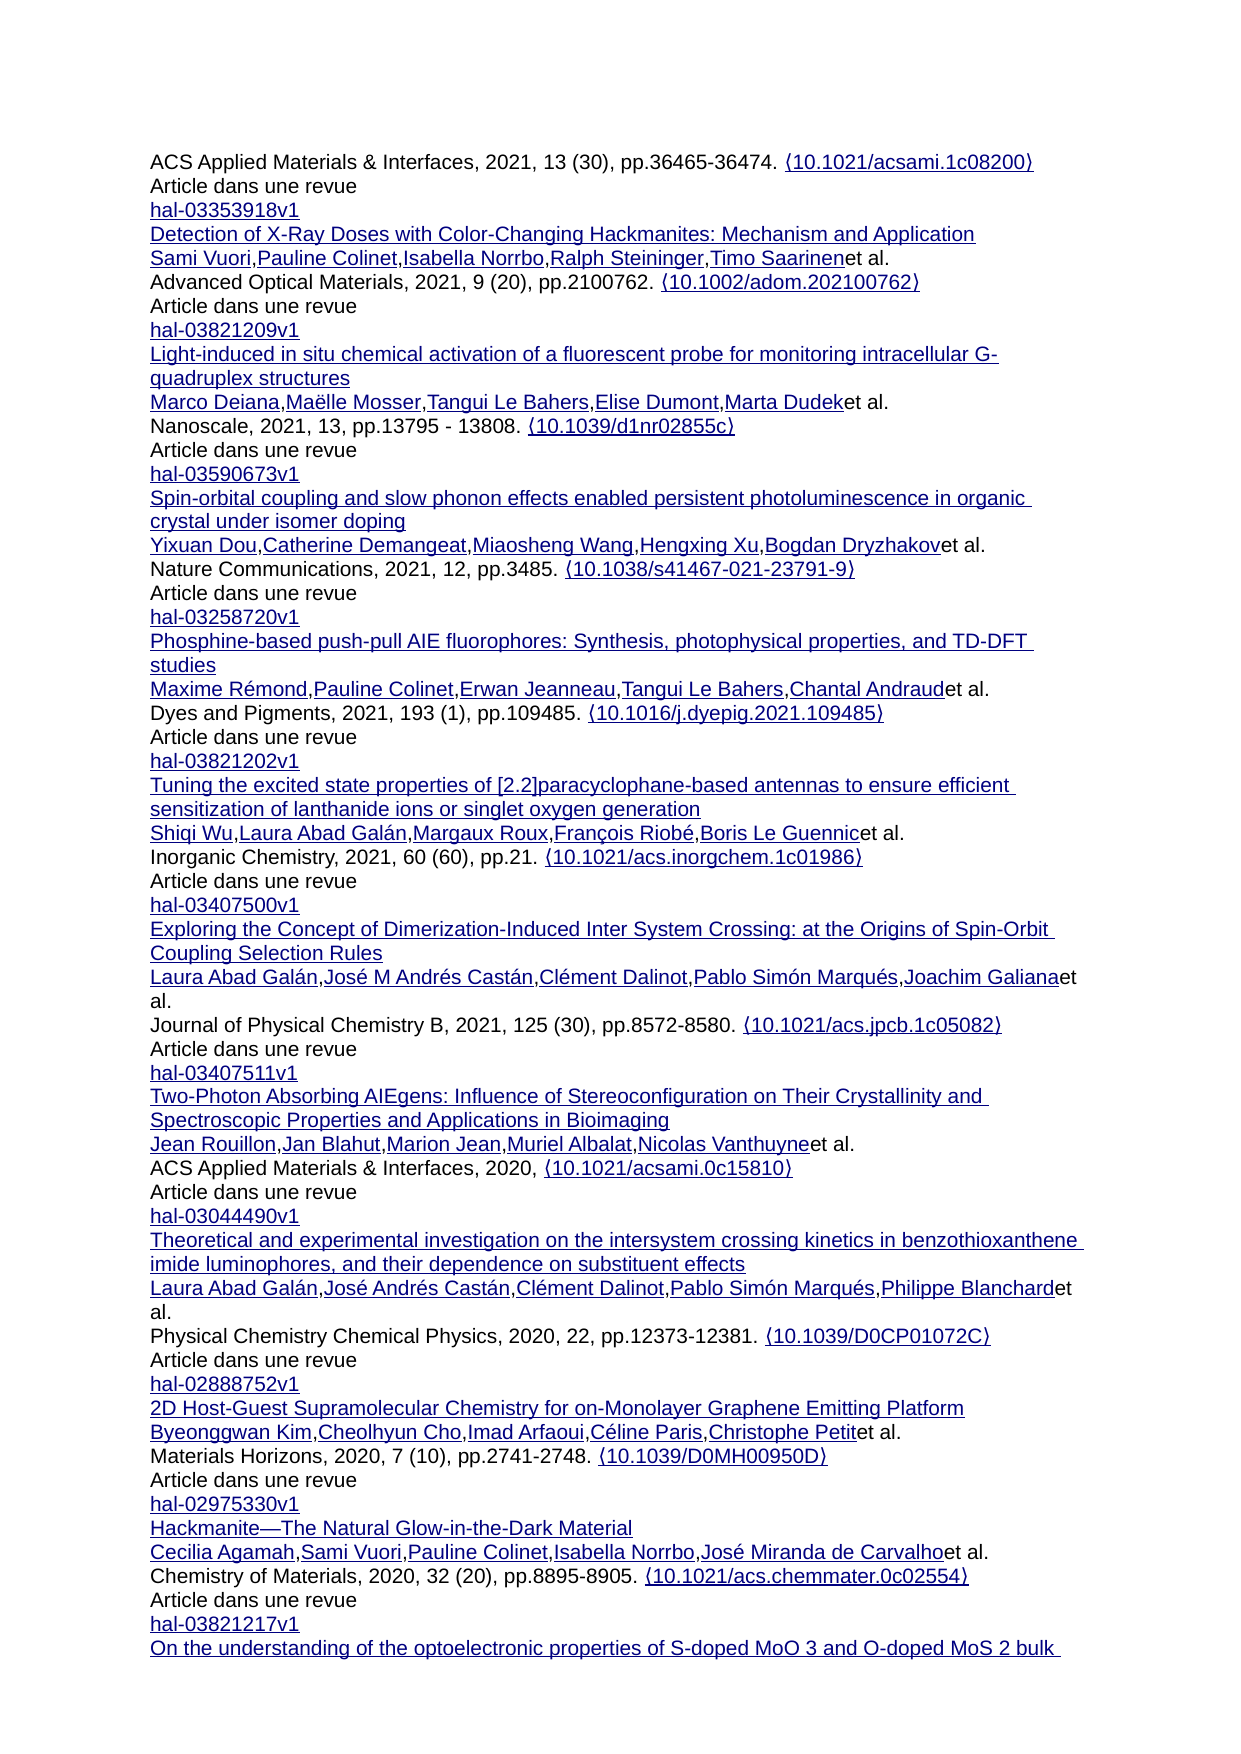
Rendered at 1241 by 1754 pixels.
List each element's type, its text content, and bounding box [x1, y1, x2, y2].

table_cell ACS Applied Materials & Interfaces, 2021, 13 (30), pp.36465-36474. ⟨10.1021/acsami.1c08200⟩ Article dans une revue hal-03353918v1 [150, 150, 1090, 222]
table_cell Hackmanite—The Natural Glow-in-the-Dark Material Cecilia Agamah,Sami Vuori,Pauline Colinet,Isabella Norrbo,José Miranda de Carvalhoet al. Chemistry of Materials, 2020, 32 (20), pp.8895-8905. ⟨10.1021/acs.chemmater.0c02554⟩ Article dans une revue hal-03821217v1 [150, 1516, 1090, 1635]
table_cell Theoretical and experimental investigation on the intersystem crossing kinetics in benzothioxanthene imide luminophores, and their dependence on substituent effects Laura Abad Galán,José Andrés Castán,Clément Dalinot,Pablo Simón Marqués,Philippe Blanchardet al. Physical Chemistry Chemical Physics, 2020, 22, pp.12373-12381. ⟨10.1039/D0CP01072C⟩ Article dans une revue hal-02888752v1 [150, 1228, 1090, 1396]
table_cell Tuning the excited state properties of [2.2]paracyclophane-based antennas to ensure efficient sensitization of lanthanide ions or singlet oxygen generation Shiqi Wu,Laura Abad Galán,Margaux Roux,François Riobé,Boris Le Guennicet al. Inorganic Chemistry, 2021, 60 (60), pp.21. ⟨10.1021/acs.inorgchem.1c01986⟩ Article dans une revue hal-03407500v1 [150, 773, 1090, 917]
table_cell Two-Photon Absorbing AIEgens: Influence of Stereoconfiguration on Their Crystallinity and Spectroscopic Properties and Applications in Bioimaging Jean Rouillon,Jan Blahut,Marion Jean,Muriel Albalat,Nicolas Vanthuyneet al. ACS Applied Materials & Interfaces, 2020, ⟨10.1021/acsami.0c15810⟩ Article dans une revue hal-03044490v1 [150, 1084, 1090, 1228]
table_cell Detection of X‐Ray Doses with Color‐Changing Hackmanites: Mechanism and Application Sami Vuori,Pauline Colinet,Isabella Norrbo,Ralph Steininger,Timo Saarinenet al. Advanced Optical Materials, 2021, 9 (20), pp.2100762. ⟨10.1002/adom.202100762⟩ Article dans une revue hal-03821209v1 [150, 222, 1090, 342]
table_cell Light-induced in situ chemical activation of a fluorescent probe for monitoring intracellular G-quadruplex structures Marco Deiana,Maëlle Mosser,Tangui Le Bahers,Elise Dumont,Marta Dudeket al. Nanoscale, 2021, 13, pp.13795 - 13808. ⟨10.1039/d1nr02855c⟩ Article dans une revue hal-03590673v1 [150, 342, 1090, 485]
table_cell Exploring the Concept of Dimerization-Induced Inter System Crossing: at the Origins of Spin-Orbit Coupling Selection Rules Laura Abad Galán,José M Andrés Castán,Clément Dalinot,Pablo Simón Marqués,Joachim Galianaet al. Journal of Physical Chemistry B, 2021, 125 (30), pp.8572-8580. ⟨10.1021/acs.jpcb.1c05082⟩ Article dans une revue hal-03407511v1 [150, 917, 1090, 1084]
table_cell Spin-orbital coupling and slow phonon effects enabled persistent photoluminescence in organic crystal under isomer doping Yixuan Dou,Catherine Demangeat,Miaosheng Wang,Hengxing Xu,Bogdan Dryzhakovet al. Nature Communications, 2021, 12, pp.3485. ⟨10.1038/s41467-021-23791-9⟩ Article dans une revue hal-03258720v1 [150, 485, 1090, 629]
table_cell 2D Host-Guest Supramolecular Chemistry for on-Monolayer Graphene Emitting Platform Byeonggwan Kim,Cheolhyun Cho,Imad Arfaoui,Céline Paris,Christophe Petitet al. Materials Horizons, 2020, 7 (10), pp.2741-2748. ⟨10.1039/D0MH00950D⟩ Article dans une revue hal-02975330v1 [150, 1396, 1090, 1516]
table_cell Phosphine-based push-pull AIE fluorophores: Synthesis, photophysical properties, and TD-DFT studies Maxime Rémond,Pauline Colinet,Erwan Jeanneau,Tangui Le Bahers,Chantal Andraudet al. Dyes and Pigments, 2021, 193 (1), pp.109485. ⟨10.1016/j.dyepig.2021.109485⟩ Article dans une revue hal-03821202v1 [150, 629, 1090, 773]
table_cell On the understanding of the optoelectronic properties of S-doped MoO 3 and O-doped MoS 2 bulk [150, 1635, 1090, 1659]
